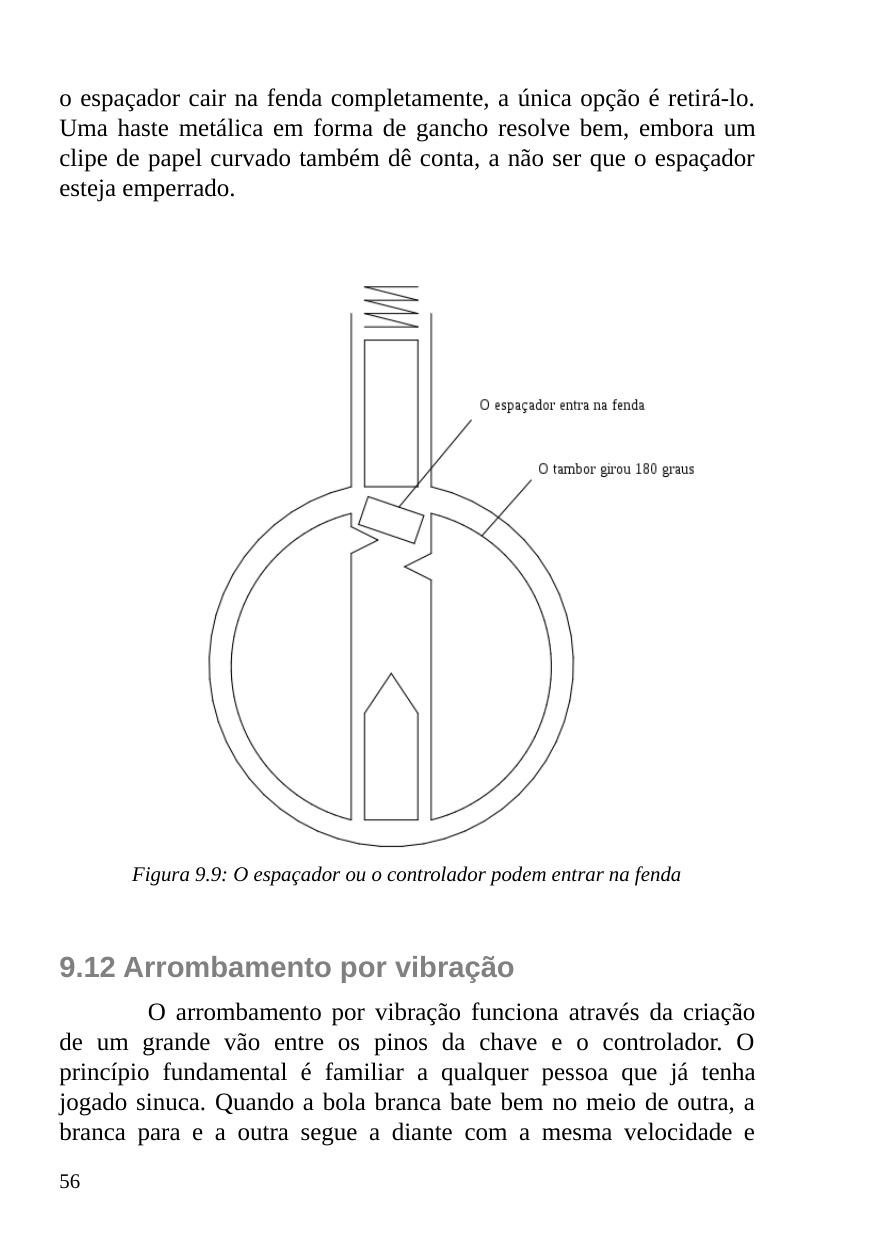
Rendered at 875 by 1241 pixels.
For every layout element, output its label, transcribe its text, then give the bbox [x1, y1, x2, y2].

text Figura 9.9: O espaçador ou o controlador podem entrar na fenda [59, 269, 756, 886]
text o espaçador cair na fenda completamente, a única opção é retirá-lo. Uma haste metálica em forma de gancho resolve bem, embora um clipe de papel curvado também dê conta, a não ser que o espaçador esteja emperrado. [59, 83, 756, 202]
text O arrombamento por vibração funciona através da criação de um grande vão entre os pinos da chave e o controlador. O princípio fundamental é familiar a qualquer pessoa que já tenha jogado sinuca. Quando a bola branca bate bem no meio de outra, a branca para e a outra segue a diante com a mesma velocidade e [59, 997, 756, 1146]
picture [102, 251, 713, 862]
subtitle 9.12 Arrombamento por vibração [59, 951, 756, 984]
